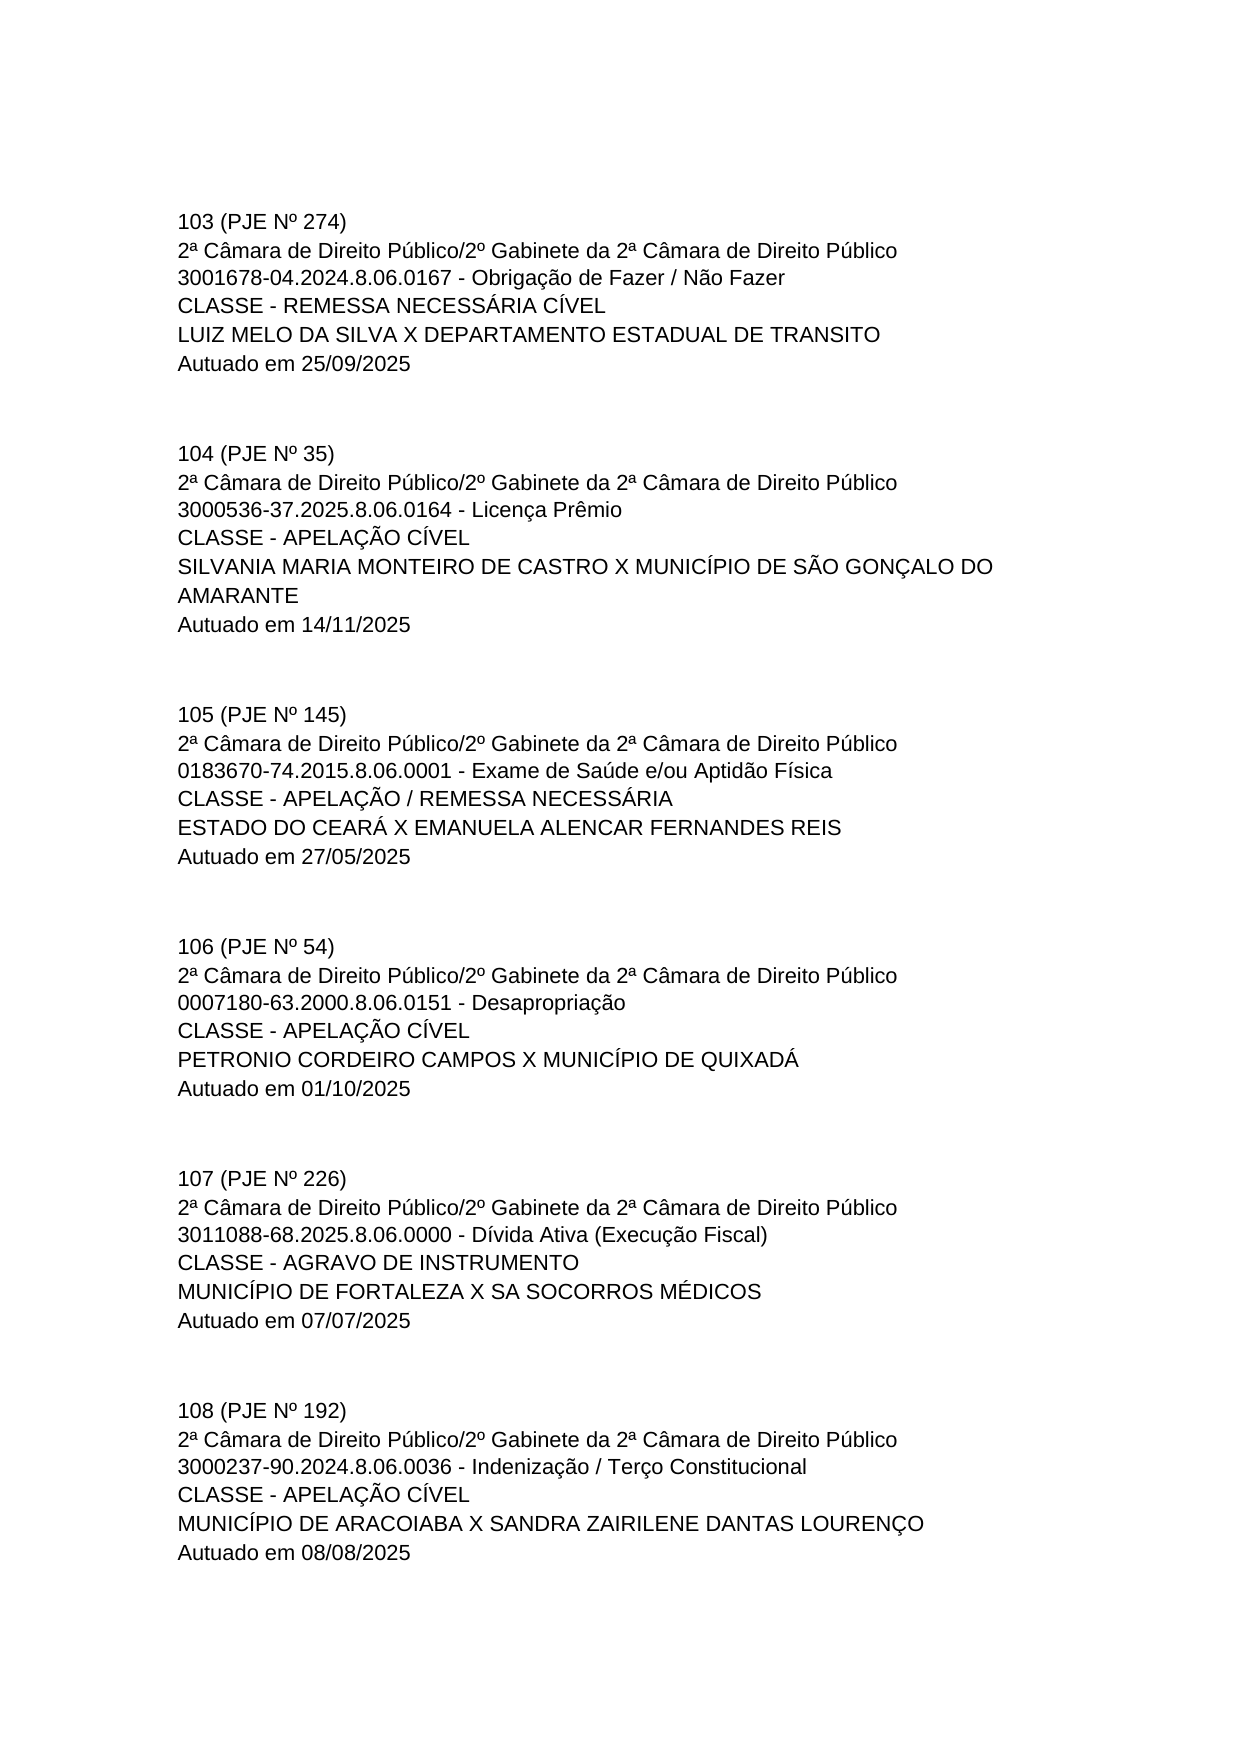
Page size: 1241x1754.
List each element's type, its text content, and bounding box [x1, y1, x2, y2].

text 104 (PJE Nº 35) [177, 441, 1063, 466]
text CLASSE - APELAÇÃO CÍVEL PETRONIO CORDEIRO CAMPOS X MUNICÍPIO DE QUIXADÁ [177, 1018, 1063, 1072]
text CLASSE - APELAÇÃO CÍVEL MUNICÍPIO DE ARACOIABA X SANDRA ZAIRILENE DANTAS LOURENÇO [177, 1482, 1063, 1536]
subtitle 3000536-37.2025.8.06.0164 - Licença Prêmio [177, 497, 1063, 522]
subtitle 0183670-74.2015.8.06.0001 - Exame de Saúde e/ou Aptidão Física [177, 758, 1063, 783]
text 2ª Câmara de Direito Público/2º Gabinete da 2ª Câmara de Direito Público [177, 1195, 1063, 1220]
text 105 (PJE Nº 145) [177, 702, 1063, 727]
subtitle 3000237-90.2024.8.06.0036 - Indenização / Terço Constitucional [177, 1454, 1063, 1479]
subtitle 3001678-04.2024.8.06.0167 - Obrigação de Fazer / Não Fazer [177, 265, 1063, 290]
text 2ª Câmara de Direito Público/2º Gabinete da 2ª Câmara de Direito Público [177, 470, 1063, 495]
text Autuado em 27/05/2025 [177, 843, 1063, 869]
subtitle 0007180-63.2000.8.06.0151 - Desapropriação [177, 990, 1063, 1015]
text CLASSE - APELAÇÃO / REMESSA NECESSÁRIA ESTADO DO CEARÁ X EMANUELA ALENCAR FERNANDES REIS [177, 786, 1063, 840]
text 2ª Câmara de Direito Público/2º Gabinete da 2ª Câmara de Direito Público [177, 731, 1063, 756]
text CLASSE - APELAÇÃO CÍVEL SILVANIA MARIA MONTEIRO DE CASTRO X MUNICÍPIO DE SÃO GONÇALO DO AMARANTE [177, 525, 1063, 608]
text CLASSE - AGRAVO DE INSTRUMENTO MUNICÍPIO DE FORTALEZA X SA SOCORROS MÉDICOS [177, 1249, 1063, 1304]
text Autuado em 25/09/2025 [177, 351, 1063, 376]
text Autuado em 08/08/2025 [177, 1539, 1063, 1565]
subtitle 3011088-68.2025.8.06.0000 - Dívida Ativa (Execução Fiscal) [177, 1222, 1063, 1247]
text Autuado em 07/07/2025 [177, 1307, 1063, 1333]
text 107 (PJE Nº 226) [177, 1166, 1063, 1191]
text 2ª Câmara de Direito Público/2º Gabinete da 2ª Câmara de Direito Público [177, 1427, 1063, 1452]
text 108 (PJE Nº 192) [177, 1398, 1063, 1423]
text CLASSE - REMESSA NECESSÁRIA CÍVEL LUIZ MELO DA SILVA X DEPARTAMENTO ESTADUAL DE TRANSITO [177, 293, 1063, 347]
text 2ª Câmara de Direito Público/2º Gabinete da 2ª Câmara de Direito Público [177, 963, 1063, 988]
text Autuado em 01/10/2025 [177, 1076, 1063, 1101]
text Autuado em 14/11/2025 [177, 612, 1063, 637]
text 106 (PJE Nº 54) [177, 934, 1063, 959]
text 2ª Câmara de Direito Público/2º Gabinete da 2ª Câmara de Direito Público [177, 238, 1063, 263]
text 103 (PJE Nº 274) [177, 209, 1063, 234]
